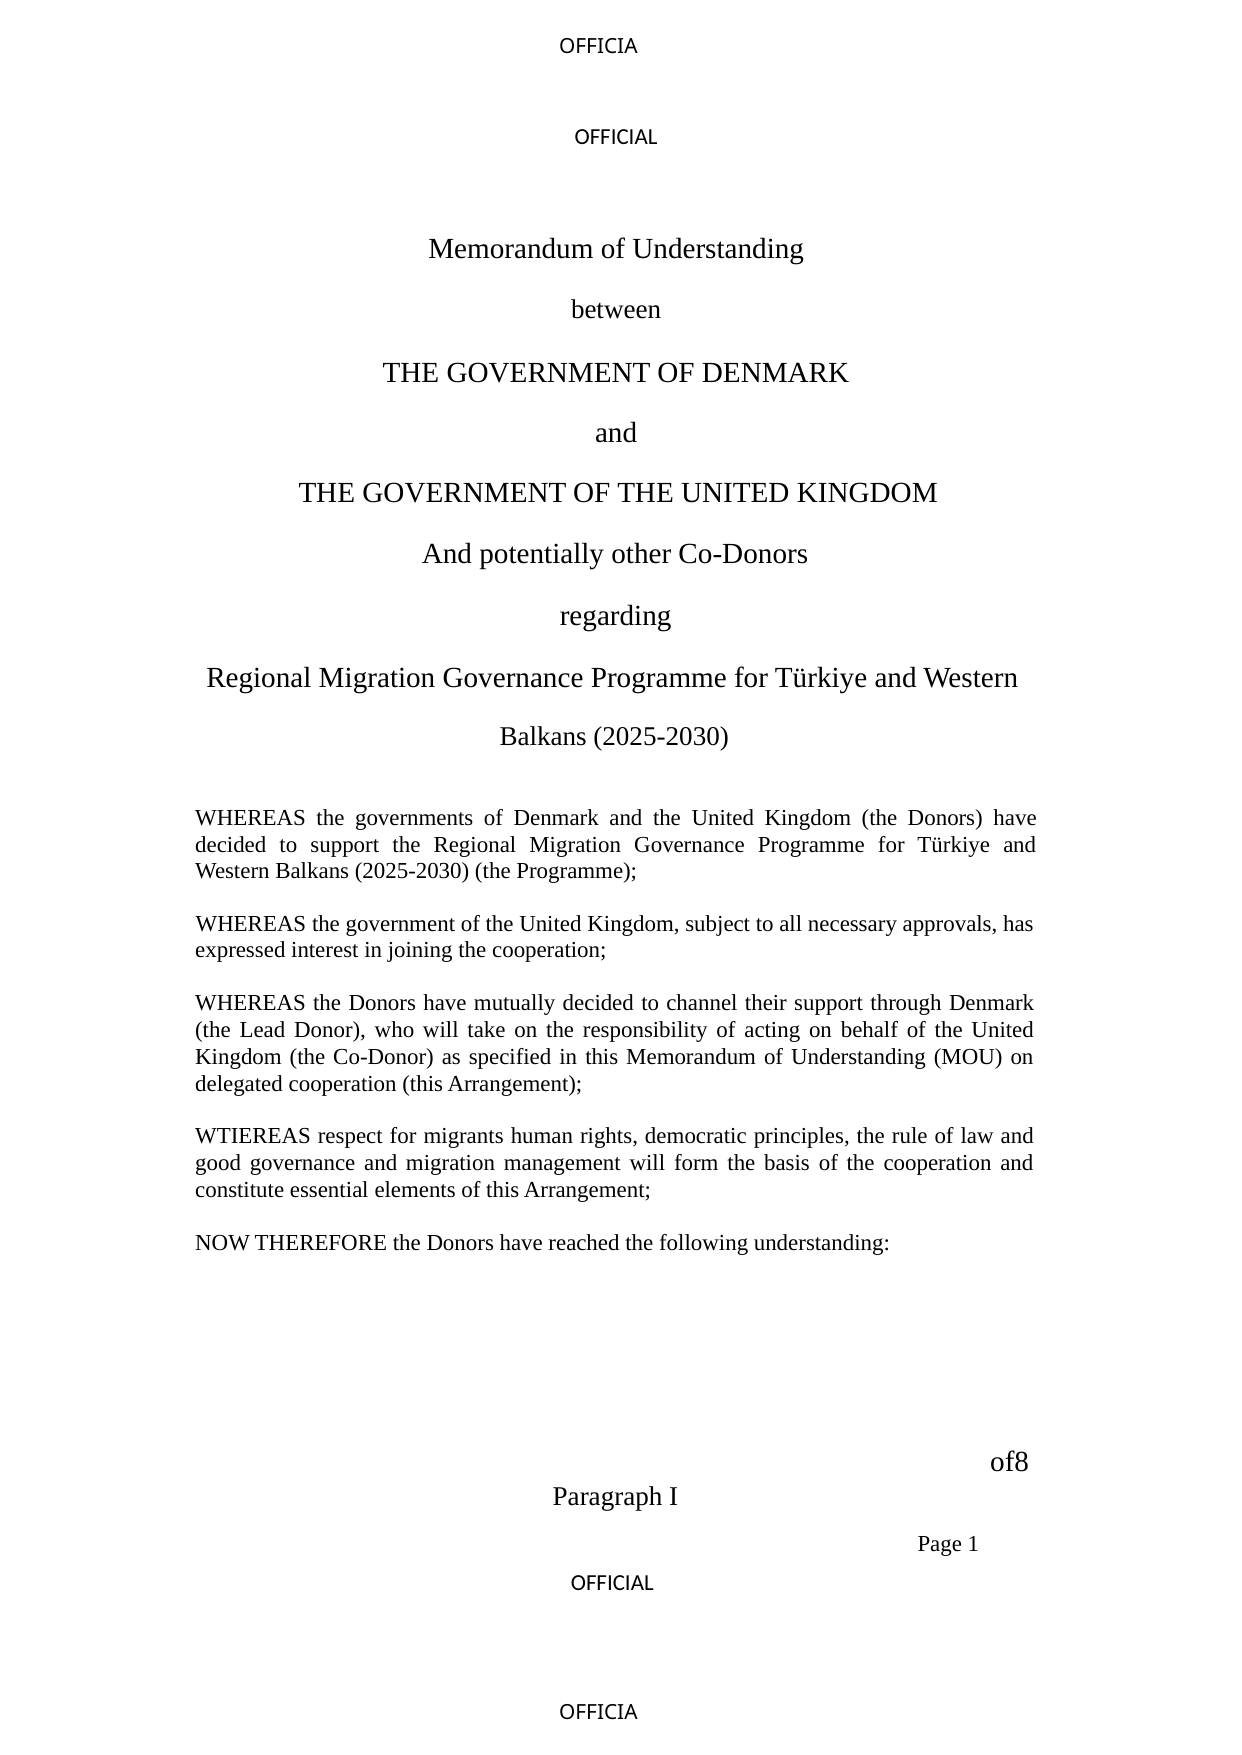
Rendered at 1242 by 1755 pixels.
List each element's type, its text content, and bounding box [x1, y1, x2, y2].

text WHEREAS the government of the United Kingdom, subject to all necessary approvals, has expressed interest in joining the cooperation; [195, 909, 1035, 963]
text And potentially other Co-Donors regarding [369, 536, 860, 631]
text WHEREAS the governments of Denmark and the United Kingdom (the Donors) have decided to support the Regional Migration Governance Programme for Türkiye and Western Balkans (2025-2030) (the Programme); [195, 804, 1038, 884]
text between [198, 293, 1033, 324]
text THE GOVERNMENT OF DENMARK [198, 355, 1033, 389]
text NOW THEREFORE the Donors have reached the following understanding: [195, 1229, 1035, 1255]
subtitle of8 [192, 1444, 1029, 1478]
text Regional Migration Governance Programme for Türkiye and Western [206, 660, 1038, 694]
text WHEREAS the Donors have mutually decided to channel their support through Denmark (the Lead Donor), who will take on the responsibility of acting on behalf of the United Kingdom (the Co-Donor) as specified in this Memorandum of Understanding (MOU) on delegated cooperation (this Arrangement); [195, 989, 1035, 1096]
text and [198, 416, 1033, 449]
text Paragraph I [198, 1480, 1032, 1511]
text Balkans (2025-2030) [198, 721, 1029, 752]
text WTIEREAS respect for migrants human rights, democratic principles, the rule of law and good governance and migration management will form the basis of the cooperation and constitute essential elements of this Arrangement; [195, 1122, 1035, 1202]
text Memorandum of Understanding [198, 231, 1034, 264]
text THE GOVERNMENT OF THE UNITED KINGDOM [198, 476, 1038, 509]
